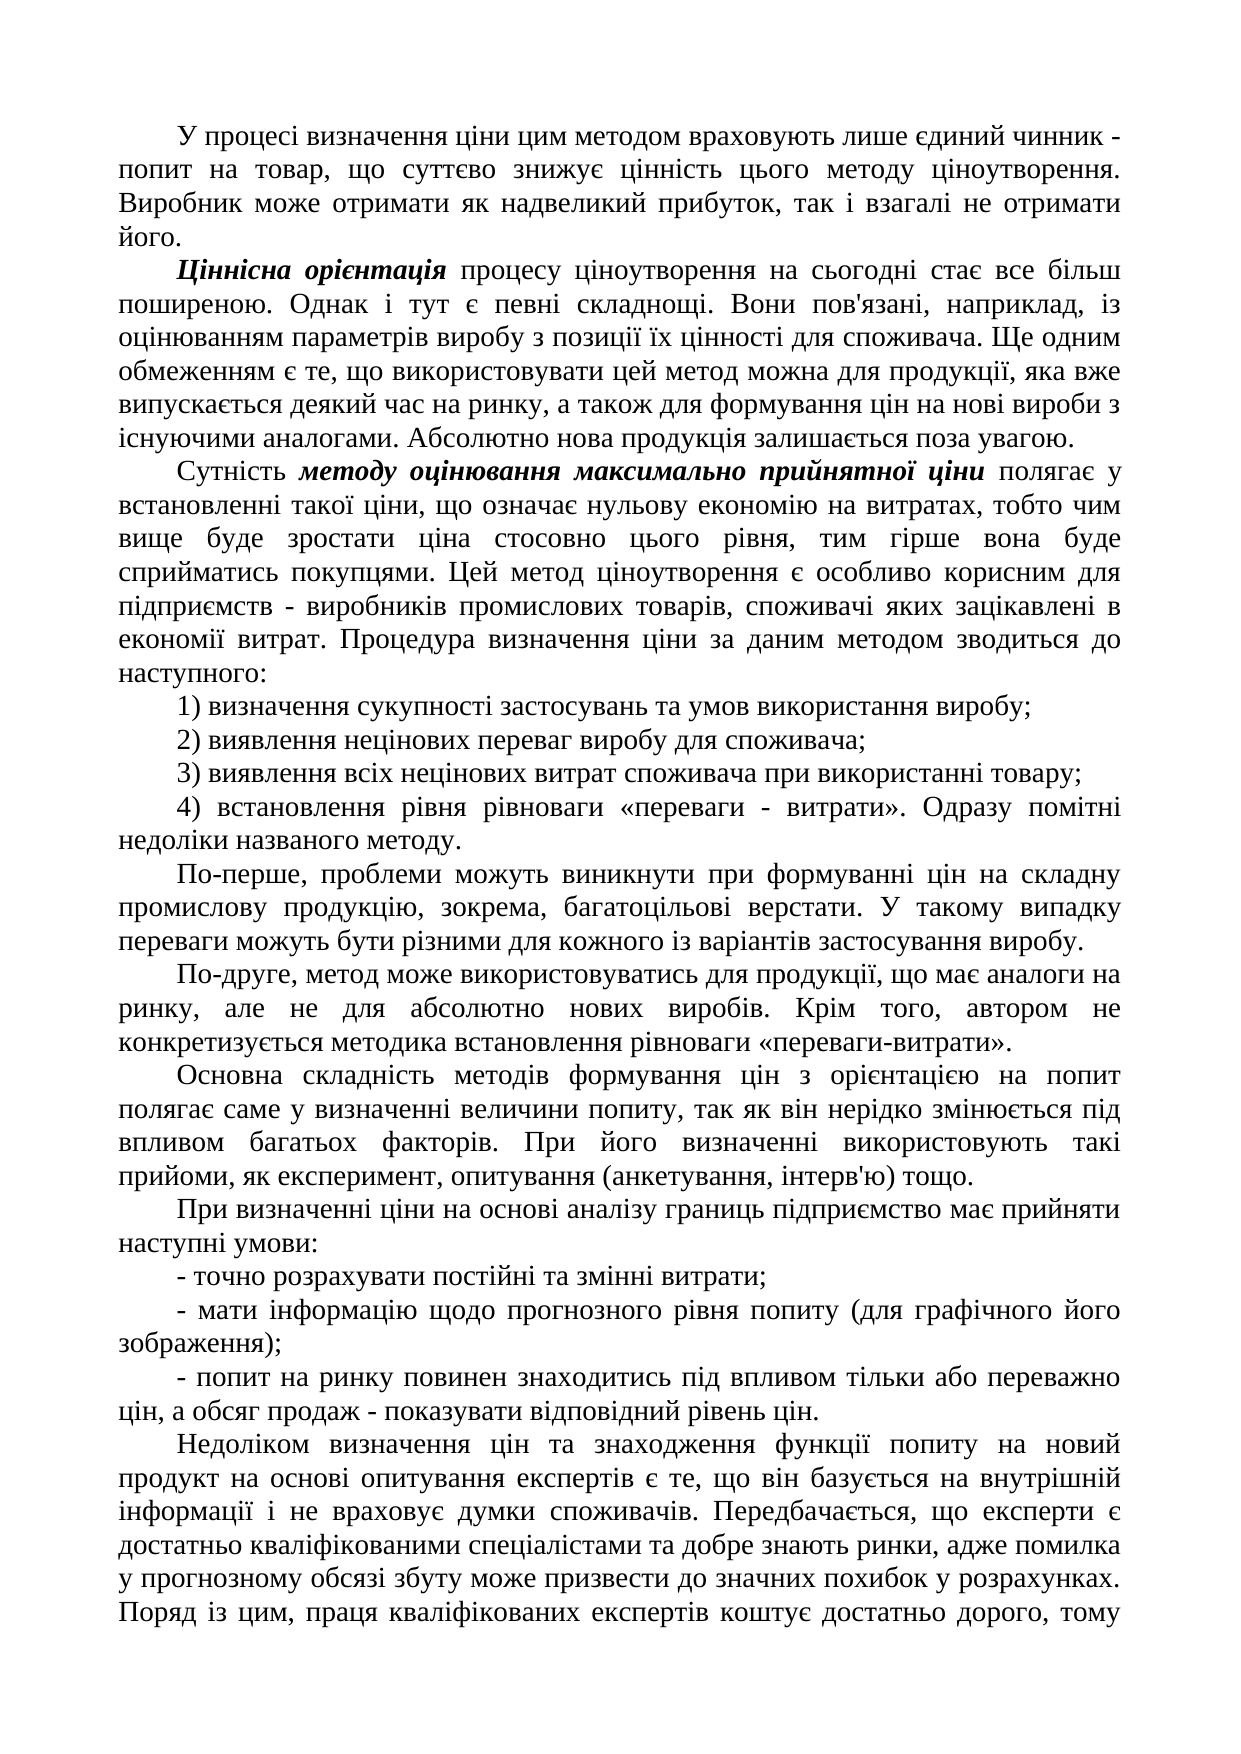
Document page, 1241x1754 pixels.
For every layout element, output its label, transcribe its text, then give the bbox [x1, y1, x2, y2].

text 1) визначення сукупності застосувань та умов використання виробу; [118, 688, 1122, 722]
text Основна складність методів формування цін з орієнтацією на попит полягає саме у визначенні величини попиту, так як він нерідко змінюється під впливом багатьох факторів. При його визначенні використовують такі прийоми, як експеримент, опитування (анкетування, інтерв'ю) тощо. [118, 1057, 1122, 1191]
text Ціннісна орієнтація процесу ціноутворення на сьогодні стає все більш поширеною. Однак і тут є певні складнощі. Вони пов'язані, наприклад, із оцінюванням параметрів виробу з позиції їх цінності для споживача. Ще одним обмеженням є те, що використовувати цей метод можна для продукції, яка вже випускається деякий час на ринку, а також для формування цін на нові вироби з існуючими аналогами. Абсолютно нова продукція залишається поза увагою. [118, 252, 1122, 453]
text Сутність методу оцінювання максимально прийнятної ціни полягає у встановленні такої ціни, що означає нульову економію на витратах, тобто чим вище буде зростати ціна стосовно цього рівня, тим гірше вона буде сприйматись покупцями. Цей метод ціноутворення є особливо корисним для підприємств - виробників промислових товарів, споживачі яких зацікавлені в економії витрат. Процедура визначення ціни за даним методом зводиться до наступного: [118, 453, 1122, 688]
text - точно розрахувати постійні та змінні витрати; [118, 1258, 1122, 1292]
text 3) виявлення всіх нецінових витрат споживача при використанні товару; [118, 755, 1122, 789]
text При визначенні ціни на основі аналізу границь підприємство має прийняти наступні умови: [118, 1191, 1122, 1258]
text По-друге, метод може використовуватись для продукції, що має аналоги на ринку, але не для абсолютно нових виробів. Крім того, автором не конкретизується методика встановлення рівноваги «переваги-витрати». [118, 957, 1122, 1057]
text 2) виявлення нецінових переваг виробу для споживача; [118, 722, 1122, 755]
text У процесі визначення ціни цим методом враховують лише єдиний чинник - попит на товар, що суттєво знижує цінність цього методу ціноутворення. Виробник може отримати як надвеликий прибуток, так і взагалі не отримати його. [118, 118, 1122, 252]
text Недоліком визначення цін та знаходження функції попиту на новий продукт на основі опитування експертів є те, що він базується на внутрішній інформації і не враховує думки споживачів. Передбачається, що експерти є достатньо кваліфікованими спеціалістами та добре знають ринки, адже помилка у прогнозному обсязі збуту може призвести до значних похибок у розрахунках. Поряд із цим, праця кваліфікованих експертів коштує достатньо дорого, тому [118, 1426, 1122, 1627]
text По-перше, проблеми можуть виникнути при формуванні цін на складну промислову продукцію, зокрема, багатоцільові верстати. У такому випадку переваги можуть бути різними для кожного із варіантів застосування виробу. [118, 856, 1122, 957]
text 4) встановлення рівня рівноваги «переваги - витрати». Одразу помітні недоліки названого методу. [118, 789, 1122, 856]
text - попит на ринку повинен знаходитись під впливом тільки або переважно цін, а обсяг продаж - показувати відповідний рівень цін. [118, 1359, 1122, 1426]
text - мати інформацію щодо прогнозного рівня попиту (для графічного його зображення); [118, 1292, 1122, 1359]
